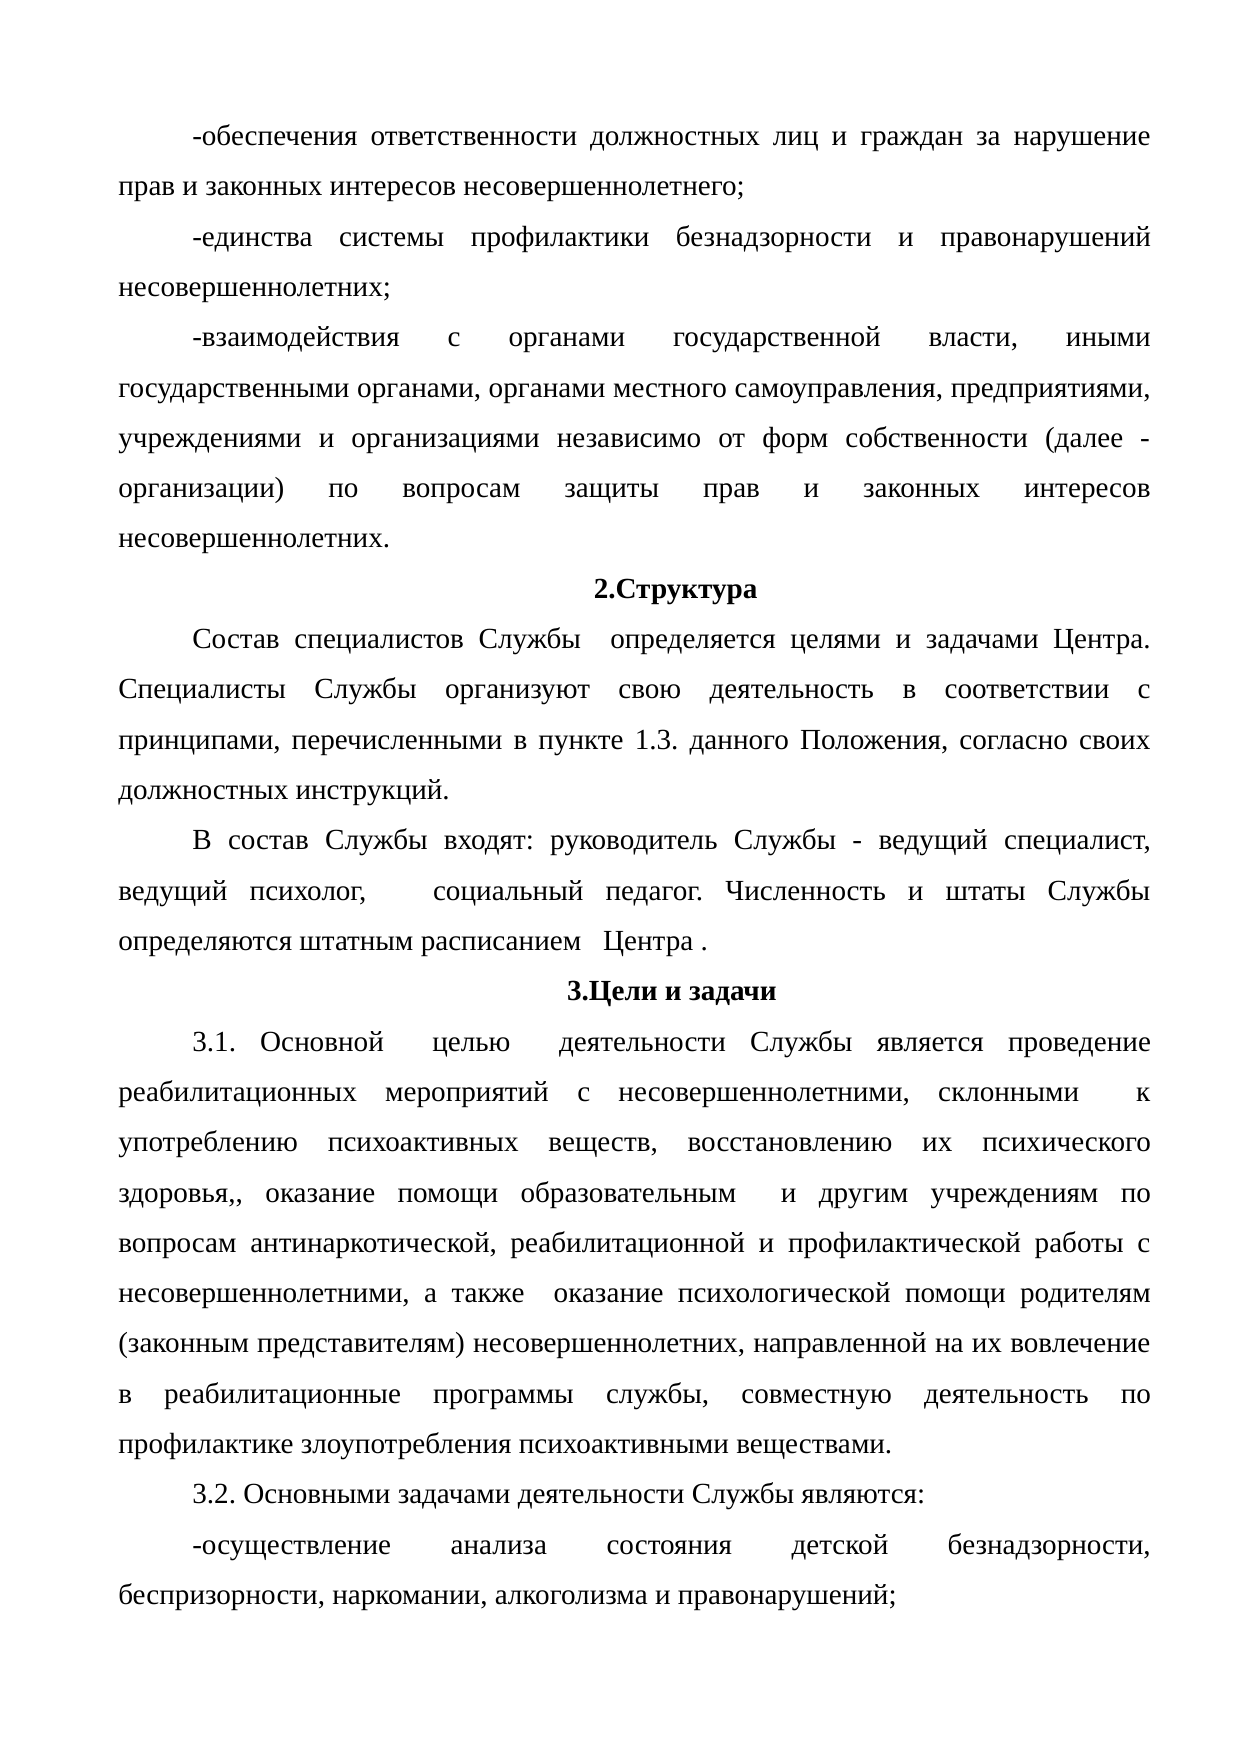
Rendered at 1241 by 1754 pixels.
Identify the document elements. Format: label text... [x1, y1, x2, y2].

text -единства системы профилактики безнадзорности и правонарушений несовершеннолетних; [118, 219, 1151, 303]
text 3.Цели и задачи [118, 973, 1151, 1007]
text Состав специалистов Службы определяется целями и задачами Центра. Специалисты Службы организуют свою деятельность в соответствии с принципами, перечисленными в пункте 1.3. данного Положения, согласно своих должностных инструкций. [118, 621, 1151, 806]
text -осуществление анализа состояния детской безнадзорности, беспризорности, наркомании, алкоголизма и правонарушений; [118, 1527, 1151, 1611]
text 3.1. Основной целью деятельности Службы является проведение реабилитационных мероприятий с несовершеннолетними, склонными к употреблению психоактивных веществ, восстановлению их психического здоровья,, оказание помощи образовательным и другим учреждениям по вопросам антинаркотической, реабилитационной и профилактической работы с несовершеннолетними, а также оказание психологической помощи родителям (законным представителям) несовершеннолетних, направленной на их вовлечение в реабилитационные программы службы, совместную деятельность по профилактике злоупотребления психоактивными веществами. [118, 1024, 1151, 1460]
text -обеспечения ответственности должностных лиц и граждан за нарушение прав и законных интересов несовершеннолетнего; [118, 118, 1151, 202]
text 2.Структура [118, 571, 1151, 604]
text 3.2. Основными задачами деятельности Службы являются: [118, 1477, 1151, 1510]
text -взаимодействия с органами государственной власти, иными государственными органами, органами местного самоуправления, предприятиями, учреждениями и организациями независимо от форм собственности (далее - организации) по вопросам защиты прав и законных интересов несовершеннолетних. [118, 319, 1151, 554]
text В состав Службы входят: руководитель Службы - ведущий специалист, ведущий психолог, социальный педагог. Численность и штаты Службы определяются штатным расписанием Центра . [118, 822, 1151, 957]
